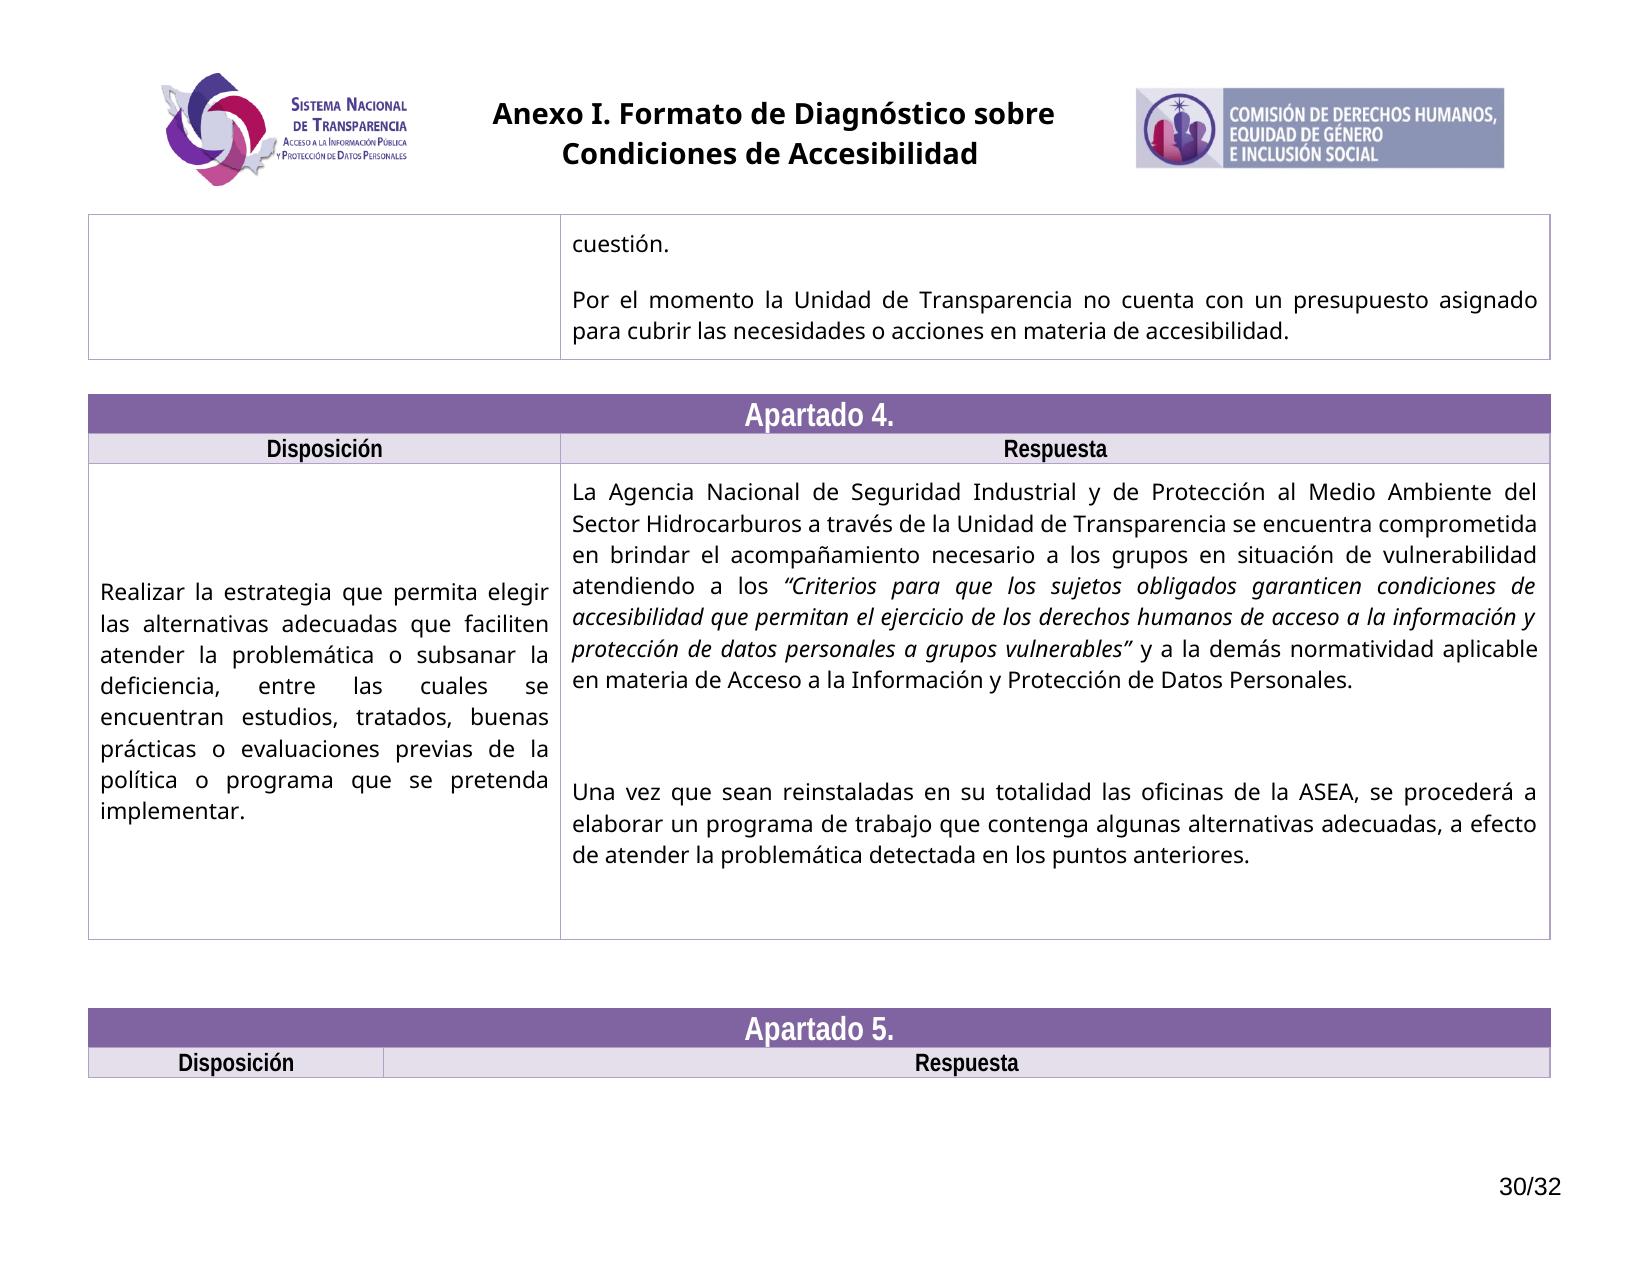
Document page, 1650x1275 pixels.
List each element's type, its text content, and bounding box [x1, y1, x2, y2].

table_cell Disposición [89, 1048, 383, 1077]
table_cell Realizar la estrategia que permita elegir las alternativas adecuadas que faciliten atender la problemática o subsanar la deficiencia, entre las cuales se encuentran estudios, tratados, buenas prácticas o evaluaciones previas de la política o programa que se pretenda implementar. [89, 464, 560, 939]
table_header Apartado 4. [89, 395, 1549, 433]
table_cell cuestión. Por el momento la Unidad de Transparencia no cuenta con un presupuesto asignado para cubrir las necesidades o acciones en materia de accesibilidad. [561, 215, 1549, 359]
table_cell [89, 215, 560, 359]
table_cell Disposición [89, 434, 560, 463]
table_cell Respuesta [384, 1048, 1549, 1077]
table_cell La Agencia Nacional de Seguridad Industrial y de Protección al Medio Ambiente del Sector Hidrocarburos a través de la Unidad de Transparencia se encuentra comprometida en brindar el acompañamiento necesario a los grupos en situación de vulnerabilidad atendiendo a los “Criterios para que los sujetos obligados garanticen condiciones de accesibilidad que permitan el ejercicio de los derechos humanos de acceso a la información y protección de datos personales a grupos vulnerables” y a la demás normatividad aplicable en materia de Acceso a la Información y Protección de Datos Personales. Una vez que sean reinstaladas en su totalidad las oficinas de la ASEA, se procederá a elaborar un programa de trabajo que contenga algunas alternativas adecuadas, a efecto de atender la problemática detectada en los puntos anteriores. [561, 464, 1549, 939]
table_cell Respuesta [561, 434, 1549, 463]
table_header Apartado 5. [89, 1009, 1549, 1047]
